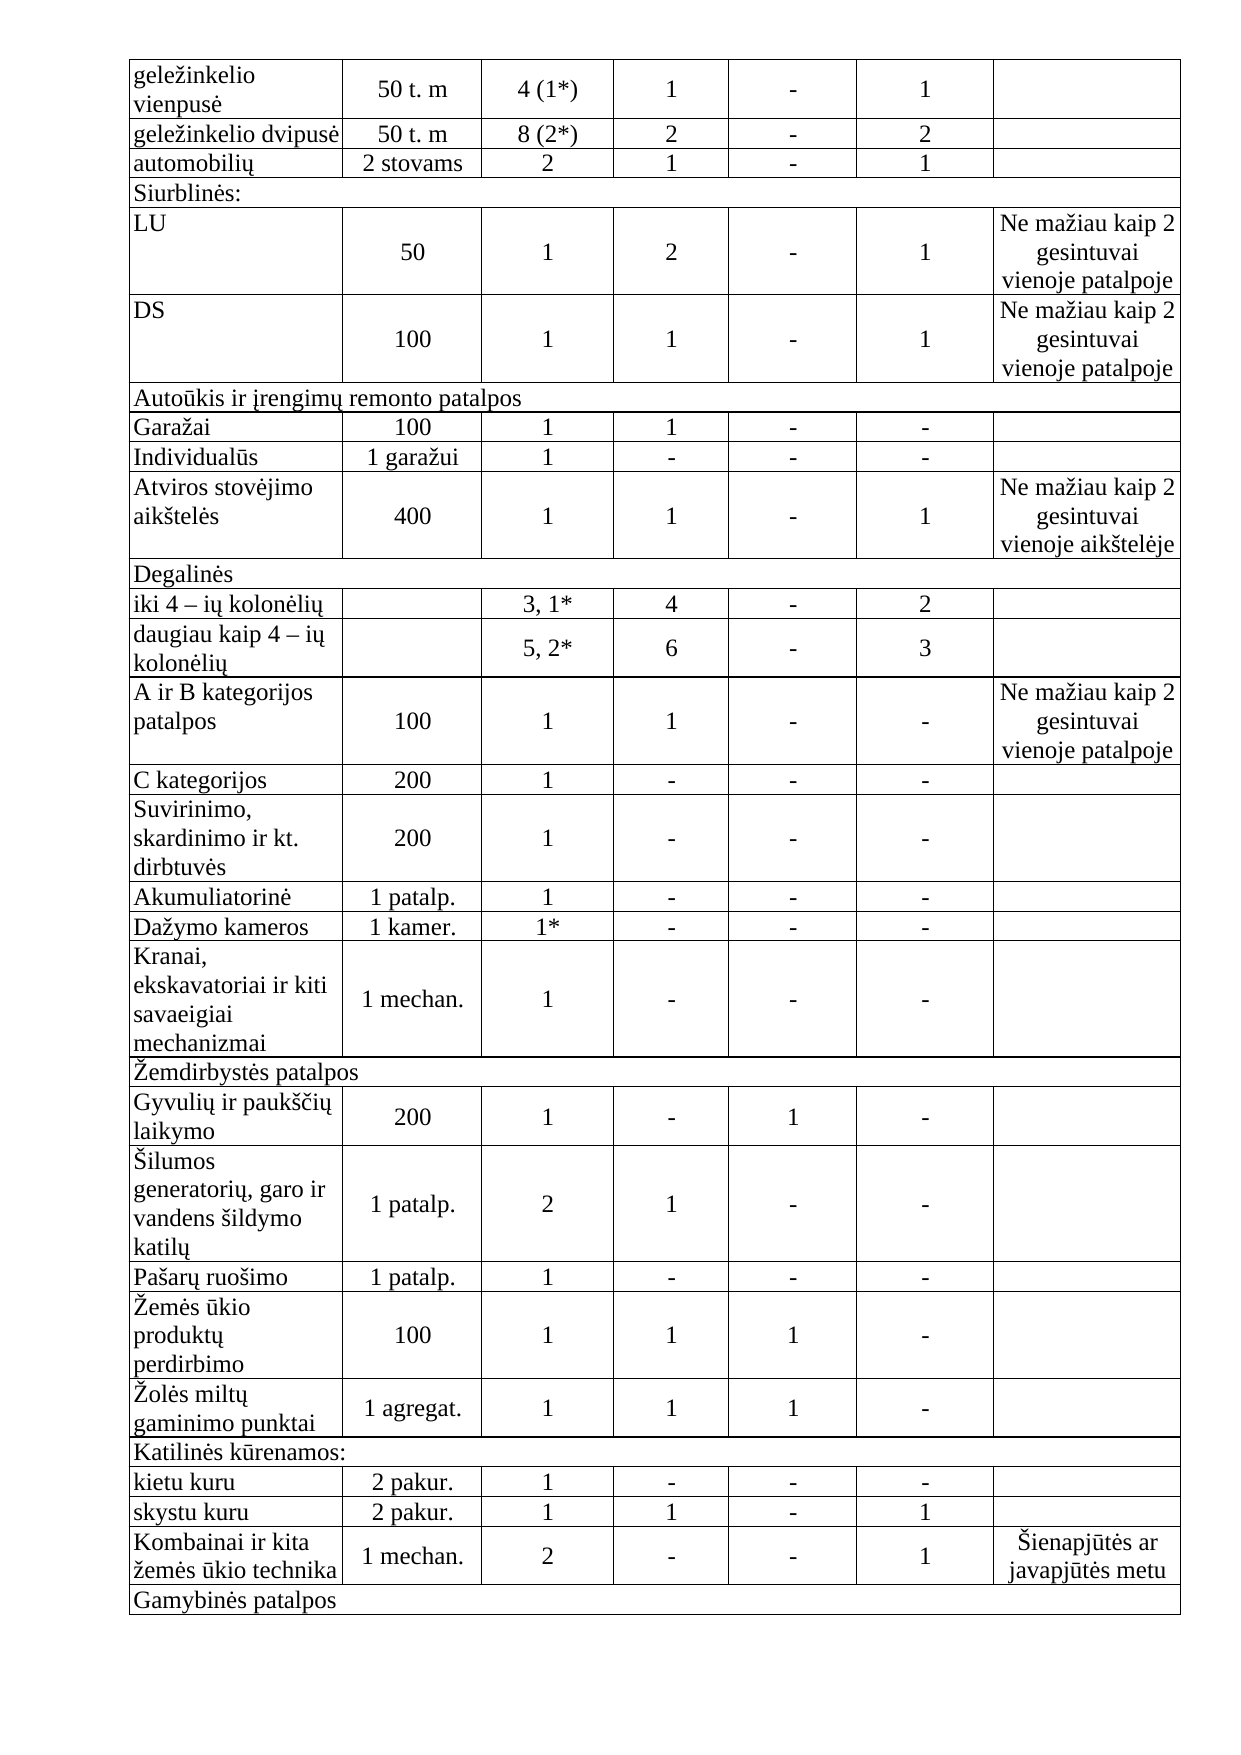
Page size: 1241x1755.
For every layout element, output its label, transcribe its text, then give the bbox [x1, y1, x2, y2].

table_cell 1 [614, 1497, 728, 1526]
table_cell [994, 149, 1180, 177]
table_cell Žemdirbystės patalpos [130, 1058, 1180, 1086]
table_cell 1 [614, 1146, 728, 1261]
table_cell Kranai, ekskavatoriai ir kiti savaeigiai mechanizmai [130, 941, 342, 1056]
table_cell 4 (1*) [482, 60, 613, 118]
table_cell 1 [614, 149, 728, 177]
table_cell 1 [482, 1262, 613, 1291]
table_cell - [614, 1527, 728, 1584]
table_cell - [857, 678, 993, 764]
table_cell 1 [482, 1379, 613, 1436]
table_cell [994, 589, 1180, 618]
table_cell - [614, 795, 728, 881]
table_cell - [729, 295, 856, 382]
table_cell 50 t. m [343, 60, 481, 118]
table_cell - [729, 1497, 856, 1526]
table_cell [994, 1087, 1180, 1145]
table_cell - [729, 1262, 856, 1291]
table_cell - [729, 765, 856, 793]
table_cell - [857, 795, 993, 881]
table_cell 1 [482, 208, 613, 294]
table_cell Šienapjūtės ar javapjūtės metu [994, 1527, 1180, 1584]
table_cell 6 [614, 619, 728, 676]
table_cell 1 [857, 1497, 993, 1526]
table_cell 2 pakur. [343, 1467, 481, 1496]
table_cell [994, 795, 1180, 881]
table_cell 1 [857, 472, 993, 558]
table_cell - [857, 1467, 993, 1496]
table_cell 1 patalp. [343, 882, 481, 911]
table_cell - [857, 941, 993, 1056]
table_cell 1 [614, 1292, 728, 1378]
table_cell 200 [343, 1087, 481, 1145]
table_cell 1 [857, 149, 993, 177]
table_cell - [729, 208, 856, 294]
table_cell 1 [482, 295, 613, 382]
table_cell 200 [343, 765, 481, 793]
table_cell 1 patalp. [343, 1146, 481, 1261]
table_cell 1 [482, 413, 613, 441]
table_cell [994, 765, 1180, 793]
table_cell 1 [482, 472, 613, 558]
table_cell Gamybinės patalpos [130, 1585, 1180, 1614]
table_cell - [729, 941, 856, 1056]
table_cell 1 [729, 1087, 856, 1145]
table_cell 2 [614, 208, 728, 294]
table_cell Akumuliatorinė [130, 882, 342, 911]
table_cell - [729, 619, 856, 676]
table_cell 1 [857, 208, 993, 294]
table_cell Degalinės [130, 559, 1180, 588]
table_cell - [614, 912, 728, 940]
table_cell [994, 1146, 1180, 1261]
table_cell 2 [482, 1527, 613, 1584]
table_cell 1 [482, 1497, 613, 1526]
table_cell Pašarų ruošimo [130, 1262, 342, 1291]
table_cell 1 [482, 1087, 613, 1145]
table_cell 3 [857, 619, 993, 676]
table_cell 2 [614, 119, 728, 147]
table_cell [994, 1379, 1180, 1436]
table_cell [994, 119, 1180, 147]
table_cell 1 [614, 60, 728, 118]
table_cell [343, 619, 481, 676]
table_cell [343, 589, 481, 618]
table_cell 100 [343, 295, 481, 382]
table_cell 1 kamer. [343, 912, 481, 940]
table_cell - [857, 1292, 993, 1378]
table_cell 1 [614, 472, 728, 558]
table_cell 1 [614, 295, 728, 382]
table_cell 4 [614, 589, 728, 618]
table_cell 2 [482, 1146, 613, 1261]
table_cell - [729, 413, 856, 441]
table_cell - [614, 442, 728, 471]
table_cell [994, 1292, 1180, 1378]
table_cell [994, 912, 1180, 940]
table_cell daugiau kaip 4 – ių kolonėlių [130, 619, 342, 676]
table_cell 1 agregat. [343, 1379, 481, 1436]
table_cell - [729, 912, 856, 940]
table_cell geležinkelio dvipusė [130, 119, 342, 147]
table_cell [994, 619, 1180, 676]
table_cell - [614, 1467, 728, 1496]
table_cell Suvirinimo, skardinimo ir kt. dirbtuvės [130, 795, 342, 881]
table_cell DS [130, 295, 342, 382]
table_cell 1 [482, 765, 613, 793]
table_cell [994, 60, 1180, 118]
table_cell 1 [482, 882, 613, 911]
table_cell 1 [482, 941, 613, 1056]
table_cell - [729, 589, 856, 618]
table_cell Ne mažiau kaip 2 gesintuvai vienoje patalpoje [994, 678, 1180, 764]
table_cell - [857, 912, 993, 940]
table_cell - [729, 678, 856, 764]
table_cell 1 [482, 678, 613, 764]
table_cell 1 mechan. [343, 941, 481, 1056]
table_cell - [729, 1467, 856, 1496]
table_cell 1 [857, 1527, 993, 1584]
table_cell 5, 2* [482, 619, 613, 676]
table_cell - [857, 1146, 993, 1261]
table_cell 2 [482, 149, 613, 177]
table_cell [994, 1497, 1180, 1526]
table_cell - [729, 1146, 856, 1261]
table_cell Siurblinės: [130, 178, 1180, 207]
table_cell Ne mažiau kaip 2 gesintuvai vienoje patalpoje [994, 295, 1180, 382]
table_cell - [614, 1087, 728, 1145]
table_cell iki 4 – ių kolonėlių [130, 589, 342, 618]
table_cell - [857, 1379, 993, 1436]
table_cell - [857, 765, 993, 793]
table_cell - [614, 941, 728, 1056]
table_cell [994, 1262, 1180, 1291]
table_cell 1 [482, 1467, 613, 1496]
table_cell 1 [857, 295, 993, 382]
table_cell [994, 442, 1180, 471]
table_cell - [857, 442, 993, 471]
table_cell 1 garažui [343, 442, 481, 471]
table_cell 1 [482, 1292, 613, 1378]
table_cell 1 patalp. [343, 1262, 481, 1291]
table_cell 50 t. m [343, 119, 481, 147]
table_cell - [729, 442, 856, 471]
table_cell 1 [614, 1379, 728, 1436]
table_cell - [857, 882, 993, 911]
table_cell Gyvulių ir paukščių laikymo [130, 1087, 342, 1145]
table_cell - [729, 882, 856, 911]
table_cell 1 [857, 60, 993, 118]
table_cell 1 [614, 678, 728, 764]
table_cell 1* [482, 912, 613, 940]
table_cell 2 stovams [343, 149, 481, 177]
table_cell [994, 413, 1180, 441]
table_cell - [857, 413, 993, 441]
table_cell - [729, 60, 856, 118]
table_cell geležinkelio vienpusė [130, 60, 342, 118]
table_cell 100 [343, 678, 481, 764]
table_cell 2 [857, 589, 993, 618]
table_cell - [729, 1527, 856, 1584]
table_cell [994, 941, 1180, 1056]
table_cell 400 [343, 472, 481, 558]
table_cell automobilių [130, 149, 342, 177]
table_cell - [729, 149, 856, 177]
table_cell 1 [614, 413, 728, 441]
table_cell 1 [729, 1292, 856, 1378]
table_cell 1 mechan. [343, 1527, 481, 1584]
table_cell 100 [343, 413, 481, 441]
table_cell 100 [343, 1292, 481, 1378]
table_cell 2 pakur. [343, 1497, 481, 1526]
table_cell 2 [857, 119, 993, 147]
table_cell - [614, 765, 728, 793]
table_cell LU [130, 208, 342, 294]
table_cell Ne mažiau kaip 2 gesintuvai vienoje aikštelėje [994, 472, 1180, 558]
table_cell Ne mažiau kaip 2 gesintuvai vienoje patalpoje [994, 208, 1180, 294]
table_cell Atviros stovėjimo aikštelės [130, 472, 342, 558]
table_cell 1 [482, 442, 613, 471]
table_cell - [614, 882, 728, 911]
table_cell C kategorijos [130, 765, 342, 793]
table_cell Individualūs [130, 442, 342, 471]
table_cell 8 (2*) [482, 119, 613, 147]
table_cell - [857, 1087, 993, 1145]
table_cell A ir B kategorijos patalpos [130, 678, 342, 764]
table_cell 1 [729, 1379, 856, 1436]
table_cell Šilumos generatorių, garo ir vandens šildymo katilų [130, 1146, 342, 1261]
table_cell 3, 1* [482, 589, 613, 618]
table_cell Autoūkis ir įrengimų remonto patalpos [130, 383, 1180, 411]
table_cell - [729, 119, 856, 147]
table_cell Katilinės kūrenamos: [130, 1438, 1180, 1466]
table_cell - [857, 1262, 993, 1291]
table_cell Dažymo kameros [130, 912, 342, 940]
table_cell 50 [343, 208, 481, 294]
table_cell - [729, 795, 856, 881]
table_cell 1 [482, 795, 613, 881]
table_cell [994, 882, 1180, 911]
table_cell - [614, 1262, 728, 1291]
table_cell - [729, 472, 856, 558]
table_cell 200 [343, 795, 481, 881]
table_cell Garažai [130, 413, 342, 441]
table_cell [994, 1467, 1180, 1496]
